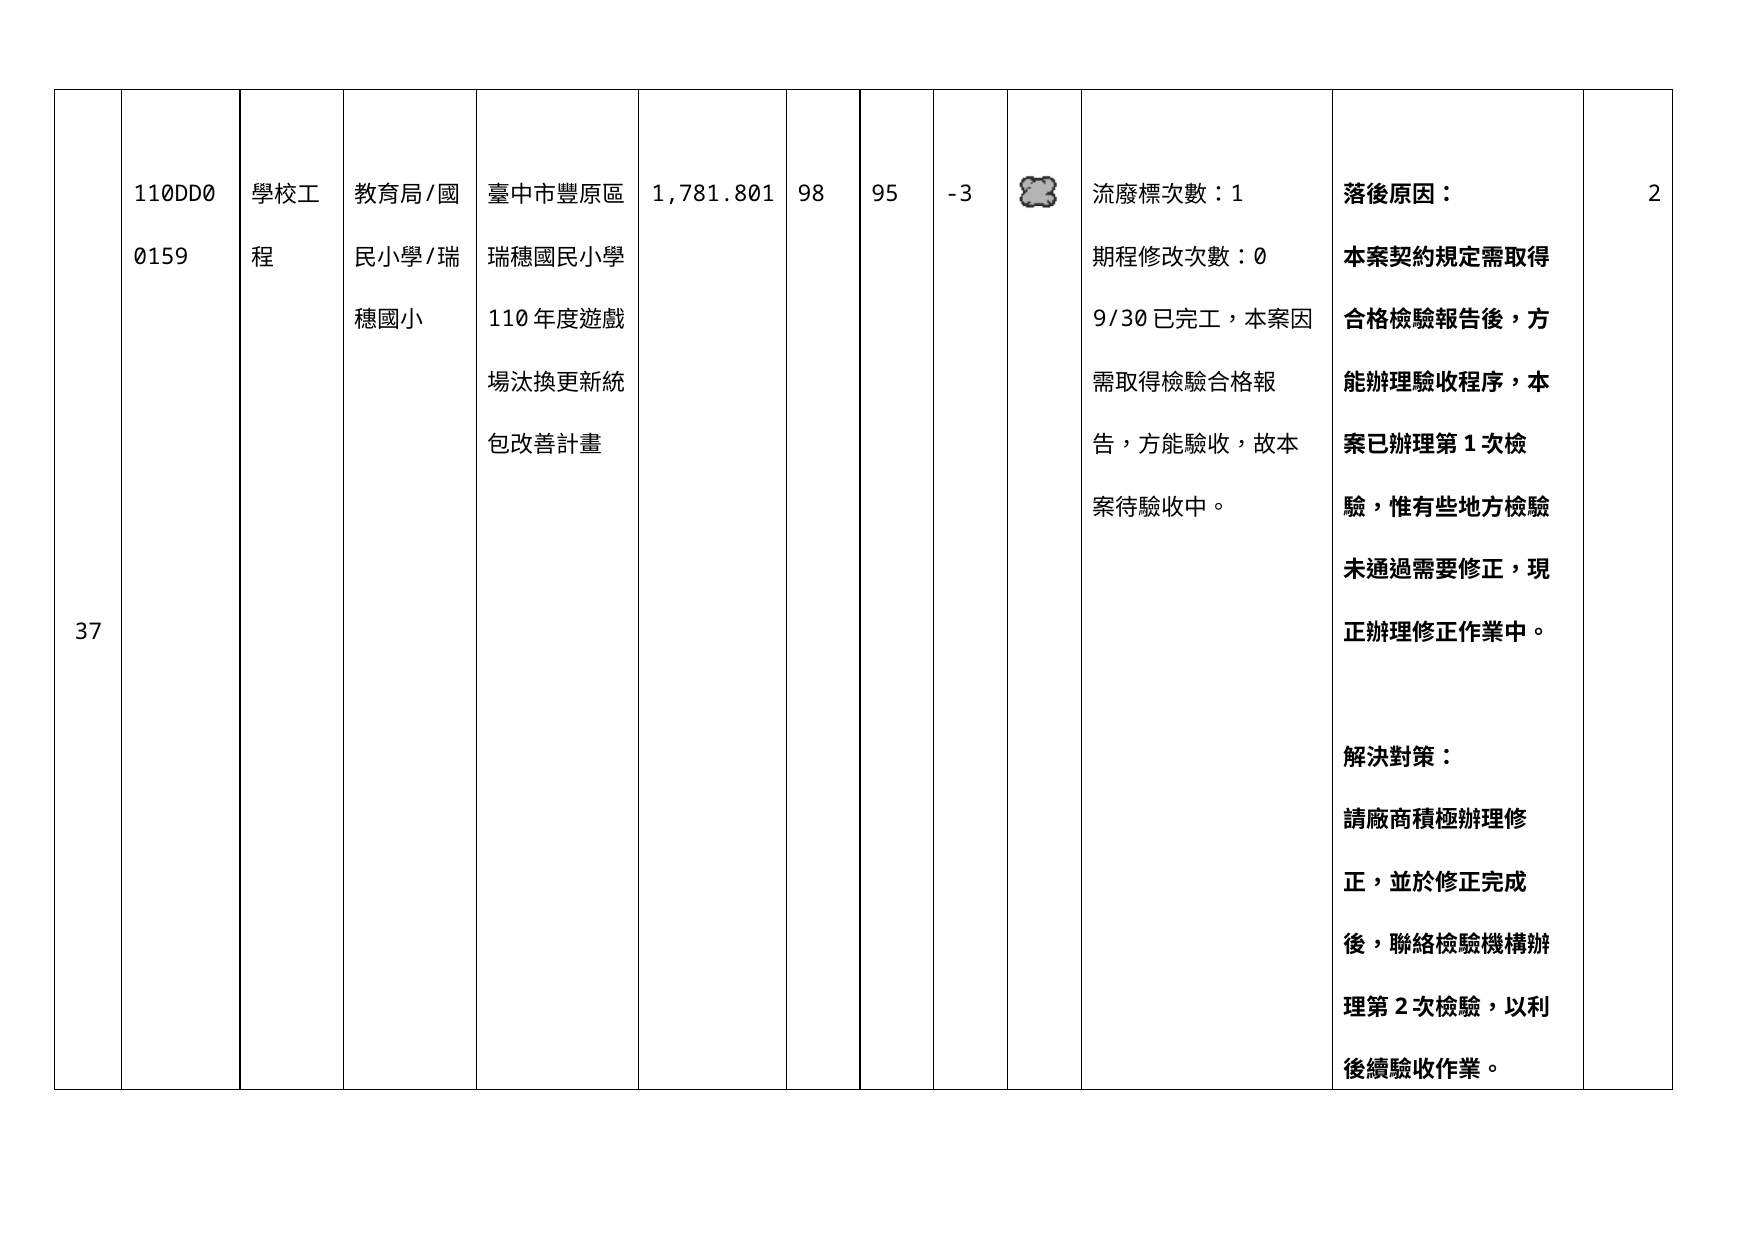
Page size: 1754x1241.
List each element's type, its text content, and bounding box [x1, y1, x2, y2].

table_cell 教育局/國民小學/瑞穗國小 [344, 90, 476, 1089]
table_cell 1,781.801 [639, 90, 786, 1089]
table_cell 98 [787, 90, 859, 1089]
table_cell 110DD00159 [122, 90, 239, 1089]
table_cell 落後原因： 本案契約規定需取得合格檢驗報告後，方能辦理驗收程序，本案已辦理第1次檢驗，惟有些地方檢驗未通過需要修正，現正辦理修正作業中。 解決對策： 請廠商積極辦理修正，並於修正完成後，聯絡檢驗機構辦理第2次檢驗，以利後續驗收作業。 [1333, 90, 1583, 1089]
table_header [1673, 89, 1695, 1090]
table_cell -3 [934, 90, 1007, 1089]
table_cell [1008, 90, 1081, 1089]
table_cell 流廢標次數：1 期程修改次數：0 9/30已完工，本案因需取得檢驗合格報告，方能驗收，故本案待驗收中。 [1082, 90, 1332, 1089]
table_cell 95 [861, 90, 933, 1089]
table_cell 學校工程 [241, 90, 343, 1089]
table_cell 2 [1584, 90, 1672, 1089]
table_cell 37 [55, 90, 121, 1089]
table_cell 臺中市豐原區瑞穗國民小學110年度遊戲場汰換更新統包改善計畫 [477, 90, 638, 1089]
